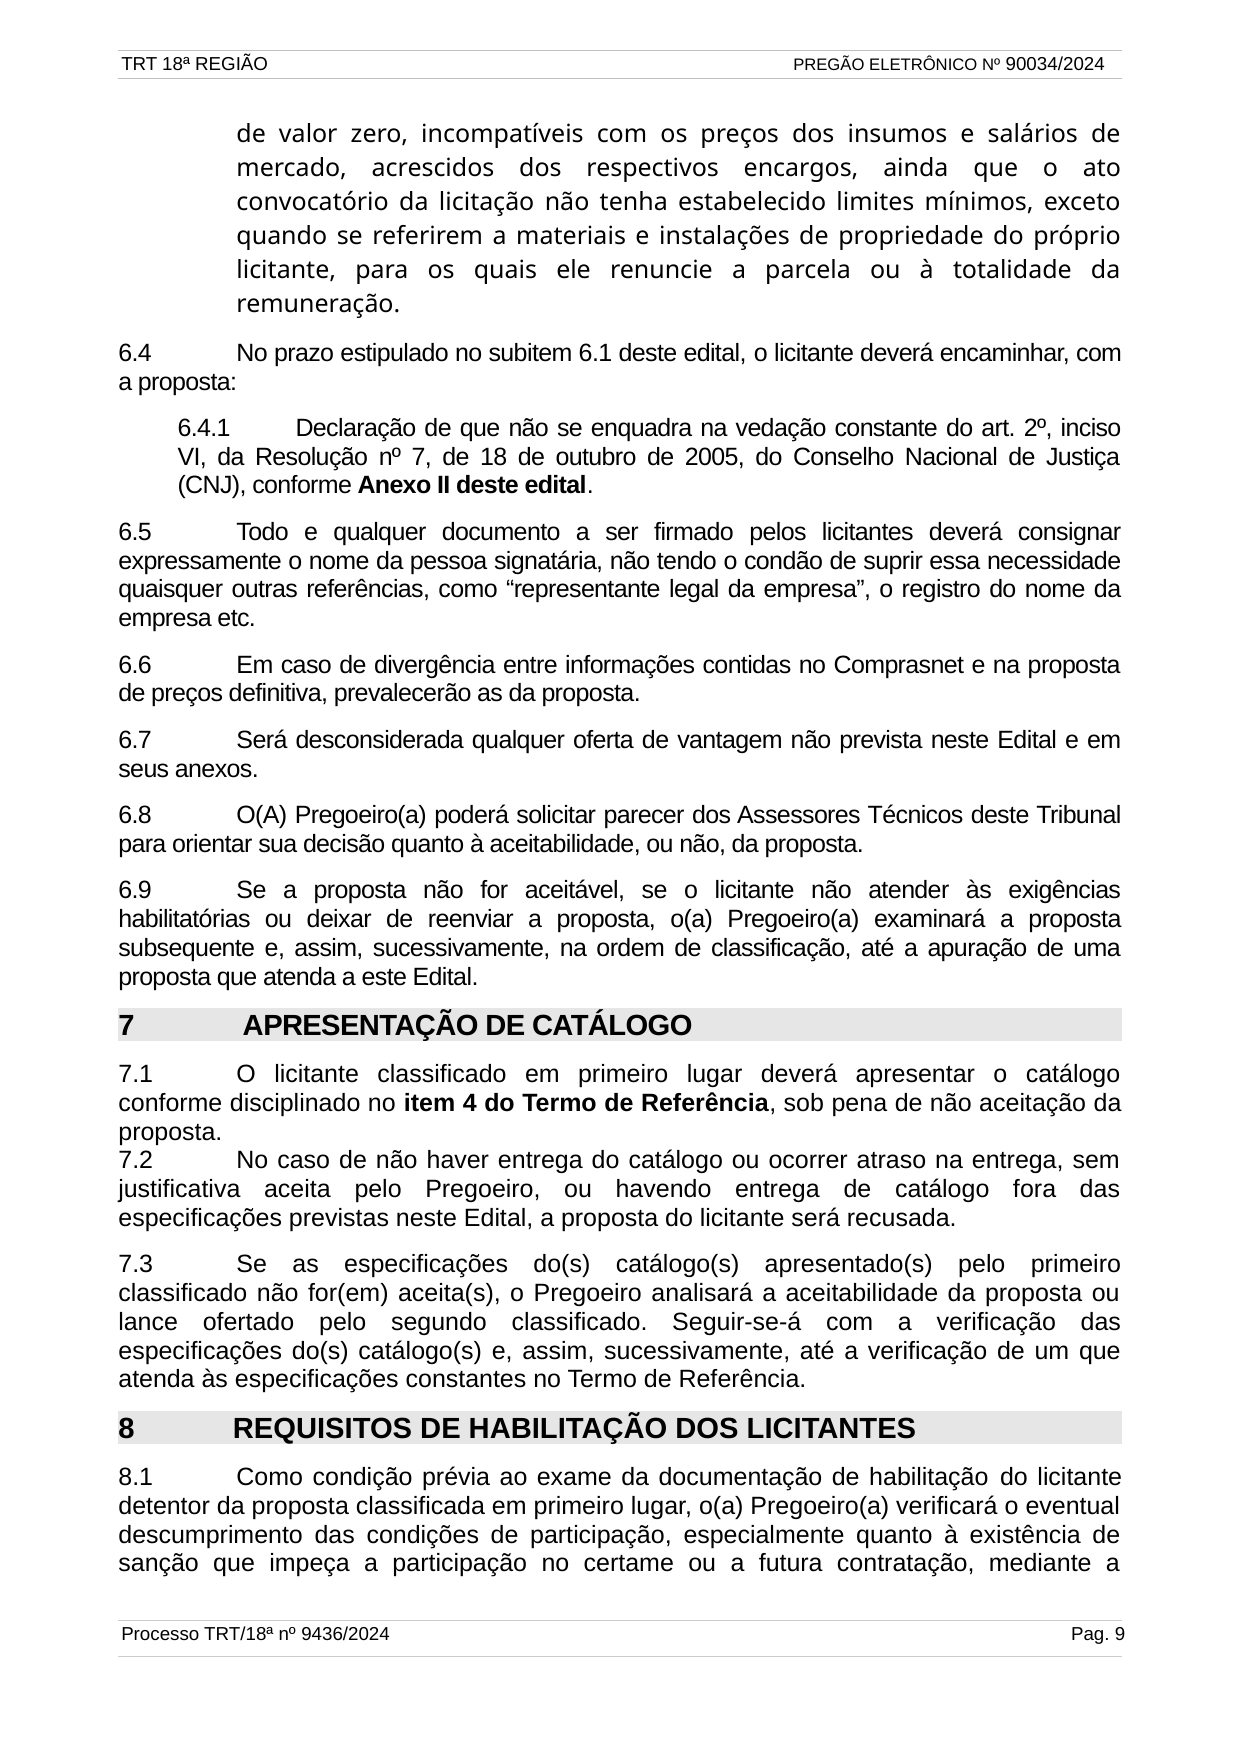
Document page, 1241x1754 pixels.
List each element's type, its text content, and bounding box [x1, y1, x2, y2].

text 6.6 Em caso de divergência entre informações contidas no Comprasnet e na proposta de preços definitiva, prevalecerão as da proposta. [118, 649, 1122, 707]
text 6.4 No prazo estipulado no subitem 6.1 deste edital, o licitante deverá encaminhar, com a proposta: [118, 338, 1122, 395]
text 7.3 Se as especificações do(s) catálogo(s) apresentado(s) pelo primeiro classificado não for(em) aceita(s), o Pregoeiro analisará a aceitabilidade da proposta ou lance ofertado pelo segundo classificado. Seguir-se-á com a verificação das especificações do(s) catálogo(s) e, assim, sucessivamente, até a verificação de um que atenda às especificações constantes no Termo de Referência. [118, 1249, 1122, 1393]
text 6.8 O(A) Pregoeiro(a) poderá solicitar parecer dos Assessores Técnicos deste Tribunal para orientar sua decisão quanto à aceitabilidade, ou não, da proposta. [118, 800, 1122, 857]
text 8 REQUISITOS DE HABILITAÇÃO DOS LICITANTES [118, 1411, 1122, 1444]
text 8.1 Como condição prévia ao exame da documentação de habilitação do licitante detentor da proposta classificada em primeiro lugar, o(a) Pregoeiro(a) verificará o eventual descumprimento das condições de participação, especialmente quanto à existência de sanção que impeça a participação no certame ou a futura contratação, mediante a [118, 1462, 1122, 1577]
text 7 APRESENTAÇÃO DE CATÁLOGO [118, 1008, 1122, 1041]
text 6.4.1 Declaração de que não se enquadra na vedação constante do art. 2º, inciso VI, da Resolução nº 7, de 18 de outubro de 2005, do Conselho Nacional de Justiça (CNJ), conforme Anexo II deste edital. [177, 413, 1122, 499]
text 6.5 Todo e qualquer documento a ser firmado pelos licitantes deverá consignar expressamente o nome da pessoa signatária, não tendo o condão de suprir essa necessidade quaisquer outras referências, como “representante legal da empresa”, o registro do nome da empresa etc. [118, 517, 1122, 632]
text de valor zero, incompatíveis com os preços dos insumos e salários de mercado, acrescidos dos respectivos encargos, ainda que o ato convocatório da licitação não tenha estabelecido limites mínimos, exceto quando se referirem a materiais e instalações de propriedade do próprio licitante, para os quais ele renuncie a parcela ou à totalidade da remuneração. [236, 116, 1122, 320]
text 6.9 Se a proposta não for aceitável, se o licitante não atender às exigências habilitatórias ou deixar de reenviar a proposta, o(a) Pregoeiro(a) examinará a proposta subsequente e, assim, sucessivamente, na ordem de classificação, até a apuração de uma proposta que atenda a este Edital. [118, 875, 1122, 990]
text 7.2 No caso de não haver entrega do catálogo ou ocorrer atraso na entrega, sem justificativa aceita pelo Pregoeiro, ou havendo entrega de catálogo fora das especificações previstas neste Edital, a proposta do licitante será recusada. [118, 1145, 1122, 1232]
text 7.1 O licitante classificado em primeiro lugar deverá apresentar o catálogo conforme disciplinado no item 4 do Termo de Referência, sob pena de não aceitação da proposta. [118, 1059, 1122, 1145]
text 6.7 Será desconsiderada qualquer oferta de vantagem não prevista neste Edital e em seus anexos. [118, 725, 1122, 782]
